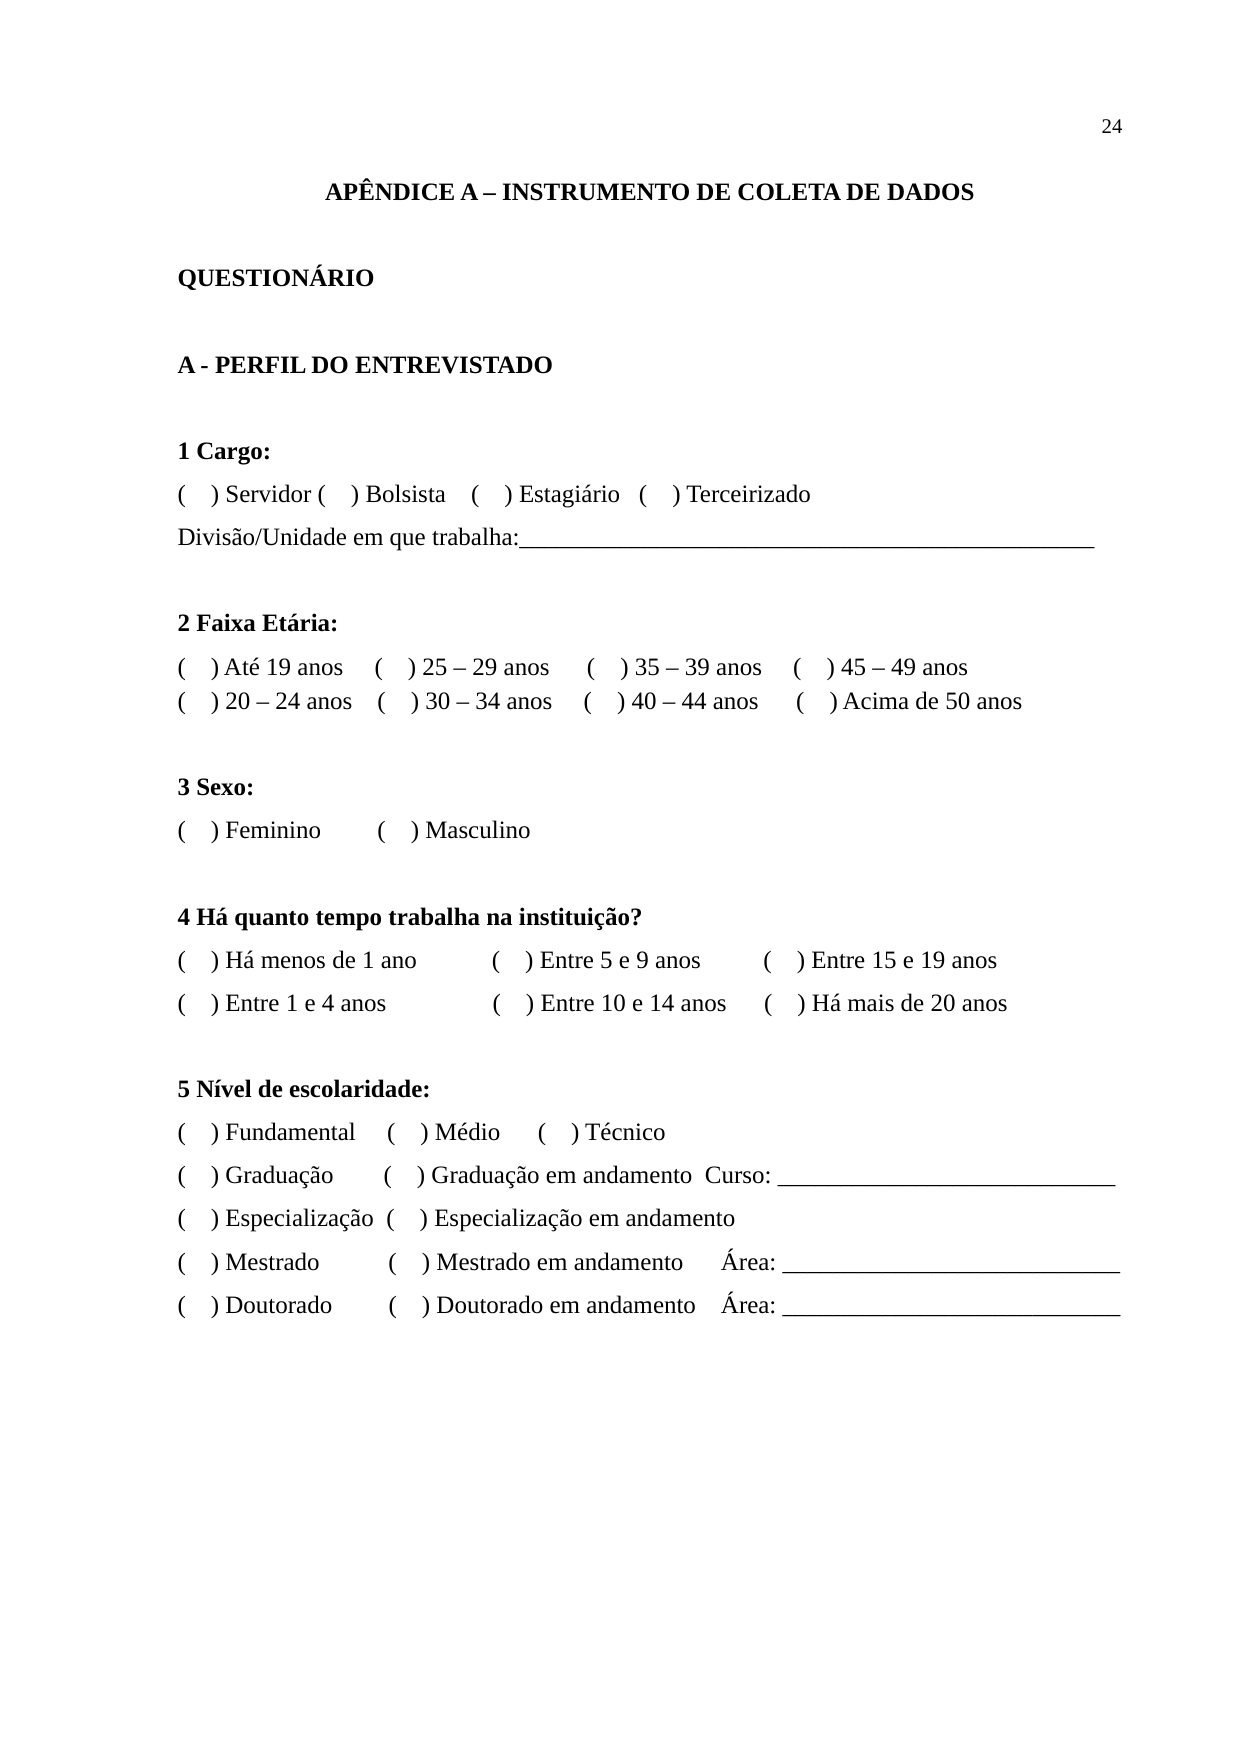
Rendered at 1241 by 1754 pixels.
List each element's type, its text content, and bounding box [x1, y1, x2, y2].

text ( ) Servidor ( ) Bolsista ( ) Estagiário ( ) Terceirizado [177, 479, 1122, 508]
text ( ) Feminino ( ) Masculino [177, 815, 1122, 844]
text ( ) Especialização ( ) Especialização em andamento [177, 1203, 1122, 1232]
text ( ) Mestrado ( ) Mestrado em andamento Área: ___________________________ [177, 1247, 1122, 1275]
text 3 Sexo: [177, 772, 1122, 801]
text 5 Nível de escolaridade: [177, 1074, 1122, 1103]
text APÊNDICE A – INSTRUMENTO DE COLETA DE DADOS [177, 177, 1122, 206]
text 2 Faixa Etária: [177, 608, 1122, 637]
text ( ) Há menos de 1 ano ( ) Entre 5 e 9 anos ( ) Entre 15 e 19 anos [177, 945, 1122, 973]
text Divisão/Unidade em que trabalha:______________________________________________ [177, 522, 1122, 551]
text 1 Cargo: [177, 436, 1122, 465]
text ( ) 20 – 24 anos ( ) 30 – 34 anos ( ) 40 – 44 anos ( ) Acima de 50 anos [177, 686, 1122, 715]
text QUESTIONÁRIO [177, 263, 1122, 292]
text ( ) Fundamental ( ) Médio ( ) Técnico [177, 1117, 1122, 1146]
text ( ) Doutorado ( ) Doutorado em andamento Área: ___________________________ [177, 1290, 1122, 1318]
text A - PERFIL DO ENTREVISTADO [177, 350, 1122, 378]
text 4 Há quanto tempo trabalha na instituição? [177, 902, 1122, 930]
text ( ) Até 19 anos ( ) 25 – 29 anos ( ) 35 – 39 anos ( ) 45 – 49 anos [177, 652, 1122, 680]
text ( ) Entre 1 e 4 anos ( ) Entre 10 e 14 anos ( ) Há mais de 20 anos [177, 988, 1122, 1017]
text ( ) Graduação ( ) Graduação em andamento Curso: ___________________________ [177, 1160, 1122, 1189]
